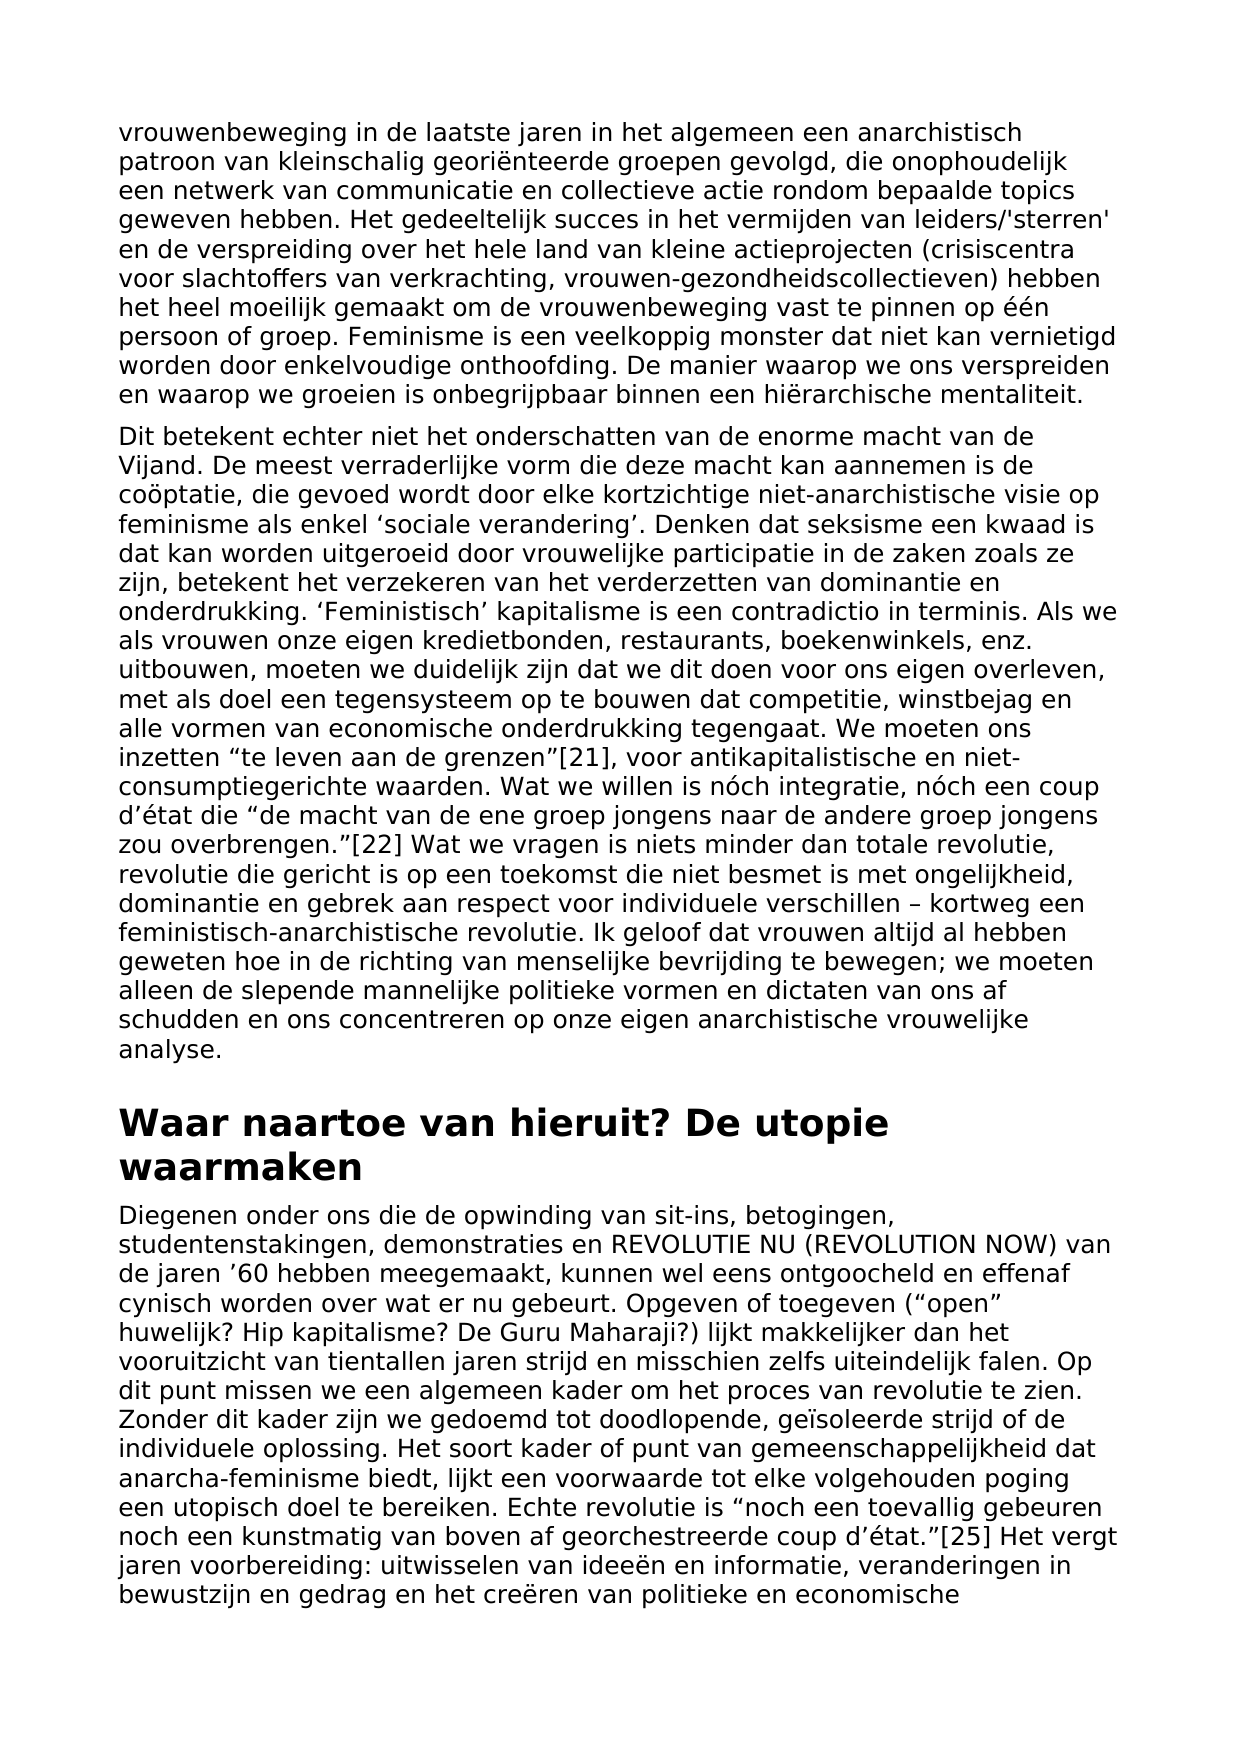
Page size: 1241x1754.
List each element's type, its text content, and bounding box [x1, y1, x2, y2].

subtitle Waar naartoe van hieruit? De utopie waarmaken [118, 1101, 1122, 1189]
text Diegenen onder ons die de opwinding van sit-ins, betogingen, studentenstakingen, demonstraties en REVOLUTIE NU (REVOLUTION NOW) van de jaren ’60 hebben meegemaakt, kunnen wel eens ontgoocheld en effenaf cynisch worden over wat er nu gebeurt. Opgeven of toegeven (“open” huwelijk? Hip kapitalisme? De Guru Maharaji?) lijkt makkelijker dan het vooruitzicht van tientallen jaren strijd en misschien zelfs uiteindelijk falen. Op dit punt missen we een algemeen kader om het proces van revolutie te zien. Zonder dit kader zijn we gedoemd tot doodlopende, geïsoleerde strijd of de individuele oplossing. Het soort kader of punt van gemeenschappelijkheid dat anarcha-feminisme biedt, lijkt een voorwaarde tot elke volgehouden poging een utopisch doel te bereiken. Echte revolutie is “noch een toevallig gebeuren noch een kunstmatig van boven af georchestreerde coup d’état.”[25] Het vergt jaren voorbereiding: uitwisselen van ideeën en informatie, veranderingen in bewustzijn en gedrag en het creëren van politieke en economische [118, 1201, 1122, 1609]
text vrouwenbeweging in de laatste jaren in het algemeen een anarchistisch patroon van kleinschalig georiënteerde groepen gevolgd, die onophoudelijk een netwerk van communicatie en collectieve actie rondom bepaalde topics geweven hebben. Het gedeeltelijk succes in het vermijden van leiders/'sterren' en de verspreiding over het hele land van kleine actieprojecten (crisiscentra voor slachtoffers van verkrachting, vrouwen-gezondheidscollectieven) hebben het heel moeilijk gemaakt om de vrouwenbeweging vast te pinnen op één persoon of groep. Feminisme is een veelkoppig monster dat niet kan vernietigd worden door enkelvoudige onthoofding. De manier waarop we ons verspreiden en waarop we groeien is onbegrijpbaar binnen een hiërarchische mentaliteit. [118, 118, 1122, 410]
text Dit betekent echter niet het onderschatten van de enorme macht van de Vijand. De meest verraderlijke vorm die deze macht kan aannemen is de coöptatie, die gevoed wordt door elke kortzichtige niet-anarchistische visie op feminisme als enkel ‘sociale verandering’. Denken dat seksisme een kwaad is dat kan worden uitgeroeid door vrouwelijke participatie in de zaken zoals ze zijn, betekent het verzekeren van het verderzetten van dominantie en onderdrukking. ‘Feministisch’ kapitalisme is een contradictio in terminis. Als we als vrouwen onze eigen kredietbonden, restaurants, boekenwinkels, enz. uitbouwen, moeten we duidelijk zijn dat we dit doen voor ons eigen overleven, met als doel een tegensysteem op te bouwen dat competitie, winstbejag en alle vormen van economische onderdrukking tegengaat. We moeten ons inzetten “te leven aan de grenzen”[21], voor antikapitalistische en niet-consumptiegerichte waarden. Wat we willen is nóch integratie, nóch een coup d’état die “de macht van de ene groep jongens naar de andere groep jongens zou overbrengen.”[22] Wat we vragen is niets minder dan totale revolutie, revolutie die gericht is op een toekomst die niet besmet is met ongelijkheid, dominantie en gebrek aan respect voor individuele verschillen – kortweg een feministisch-anarchistische revolutie. Ik geloof dat vrouwen altijd al hebben geweten hoe in de richting van menselijke bevrijding te bewegen; we moeten alleen de slepende mannelijke politieke vormen en dictaten van ons af schudden en ons concentreren op onze eigen anarchistische vrouwelijke analyse. [118, 422, 1122, 1064]
